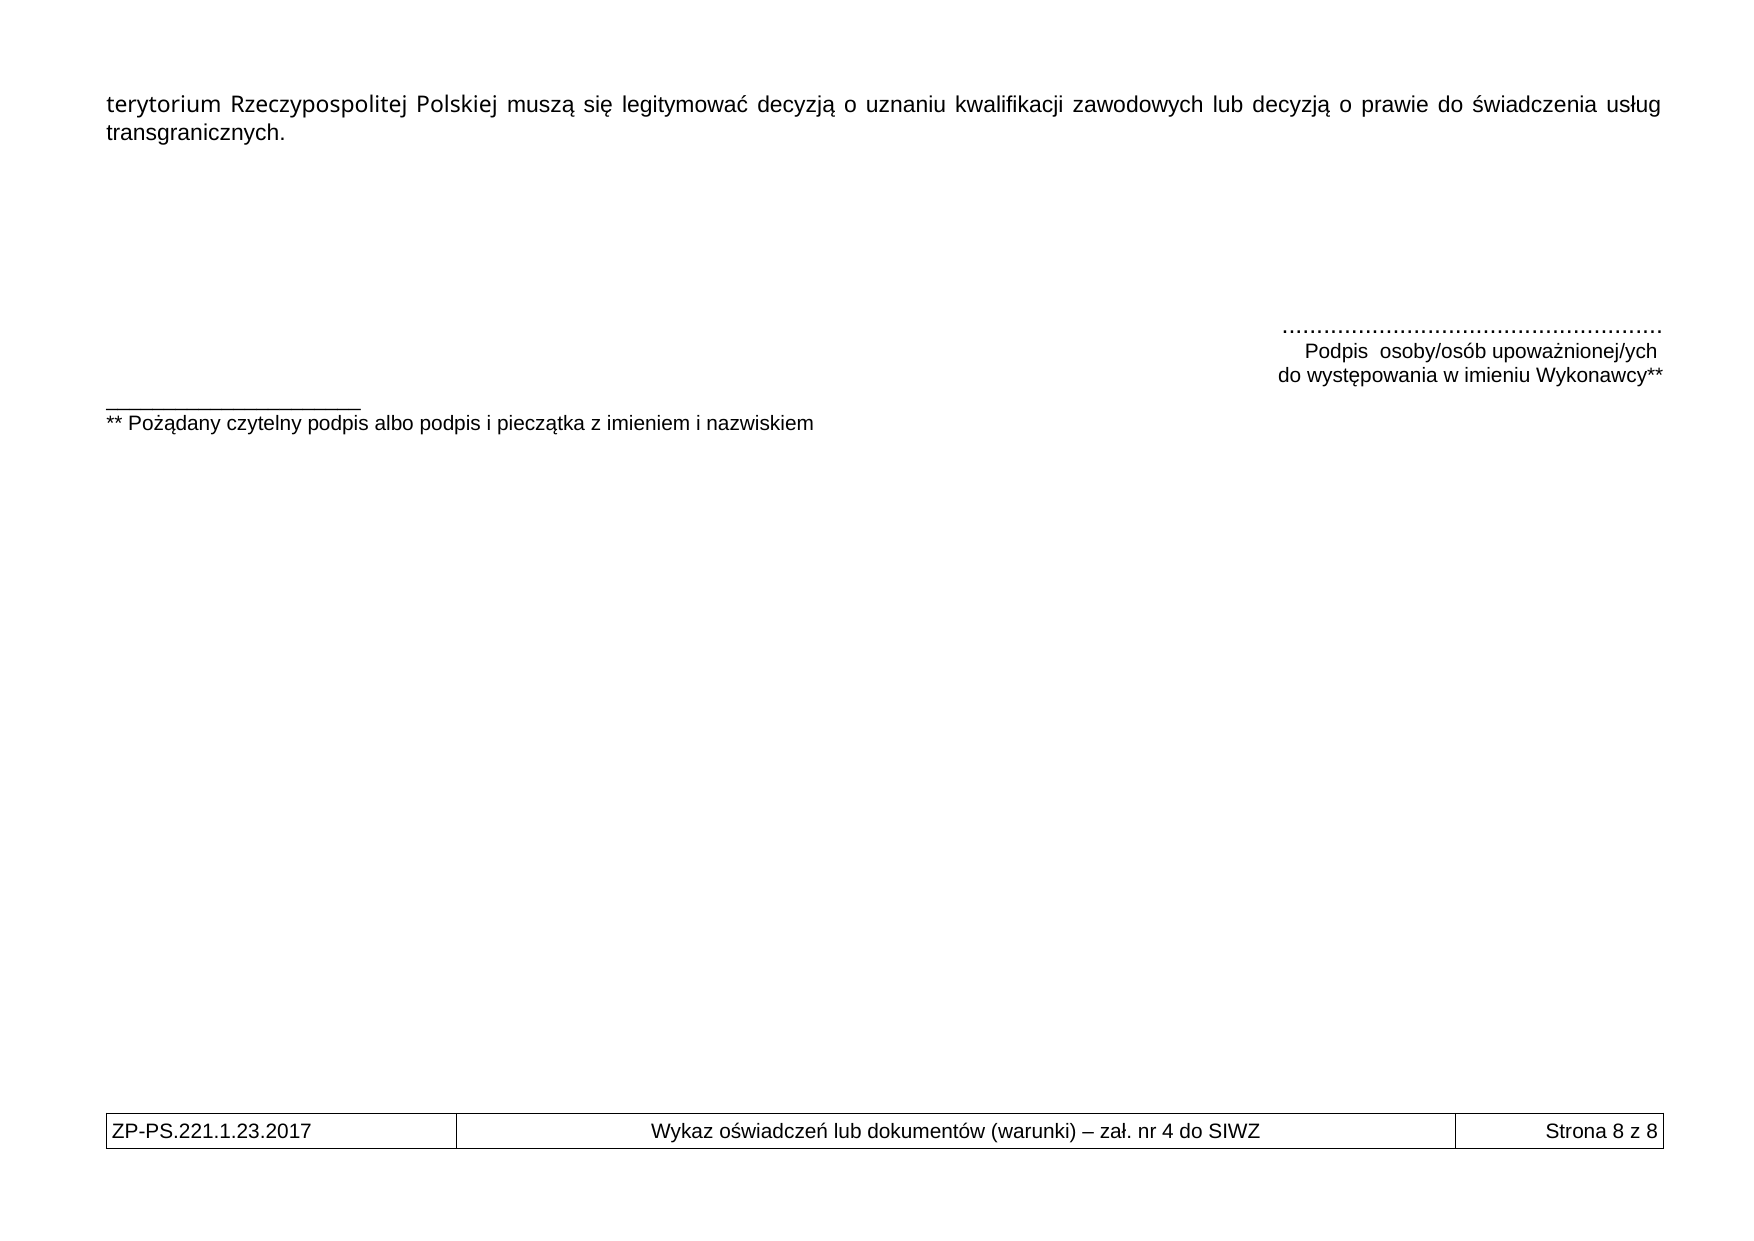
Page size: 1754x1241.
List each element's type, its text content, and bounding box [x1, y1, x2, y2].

text ....................................................... [579, 310, 1663, 339]
text ______________________ [106, 387, 1663, 411]
text ** Pożądany czytelny podpis albo podpis i pieczątka z imieniem i nazwiskiem [106, 411, 1663, 435]
text do występowania w imieniu Wykonawcy** [579, 363, 1663, 387]
text Podpis osoby/osób upoważnionej/ych [579, 339, 1663, 363]
list terytorium Rzeczypospolitej Polskiej muszą się legitymować decyzją o uznaniu kwalifikacji zawodowych lub decyzją o prawie do świadczenia usług transgranicznych. [106, 87, 1663, 145]
